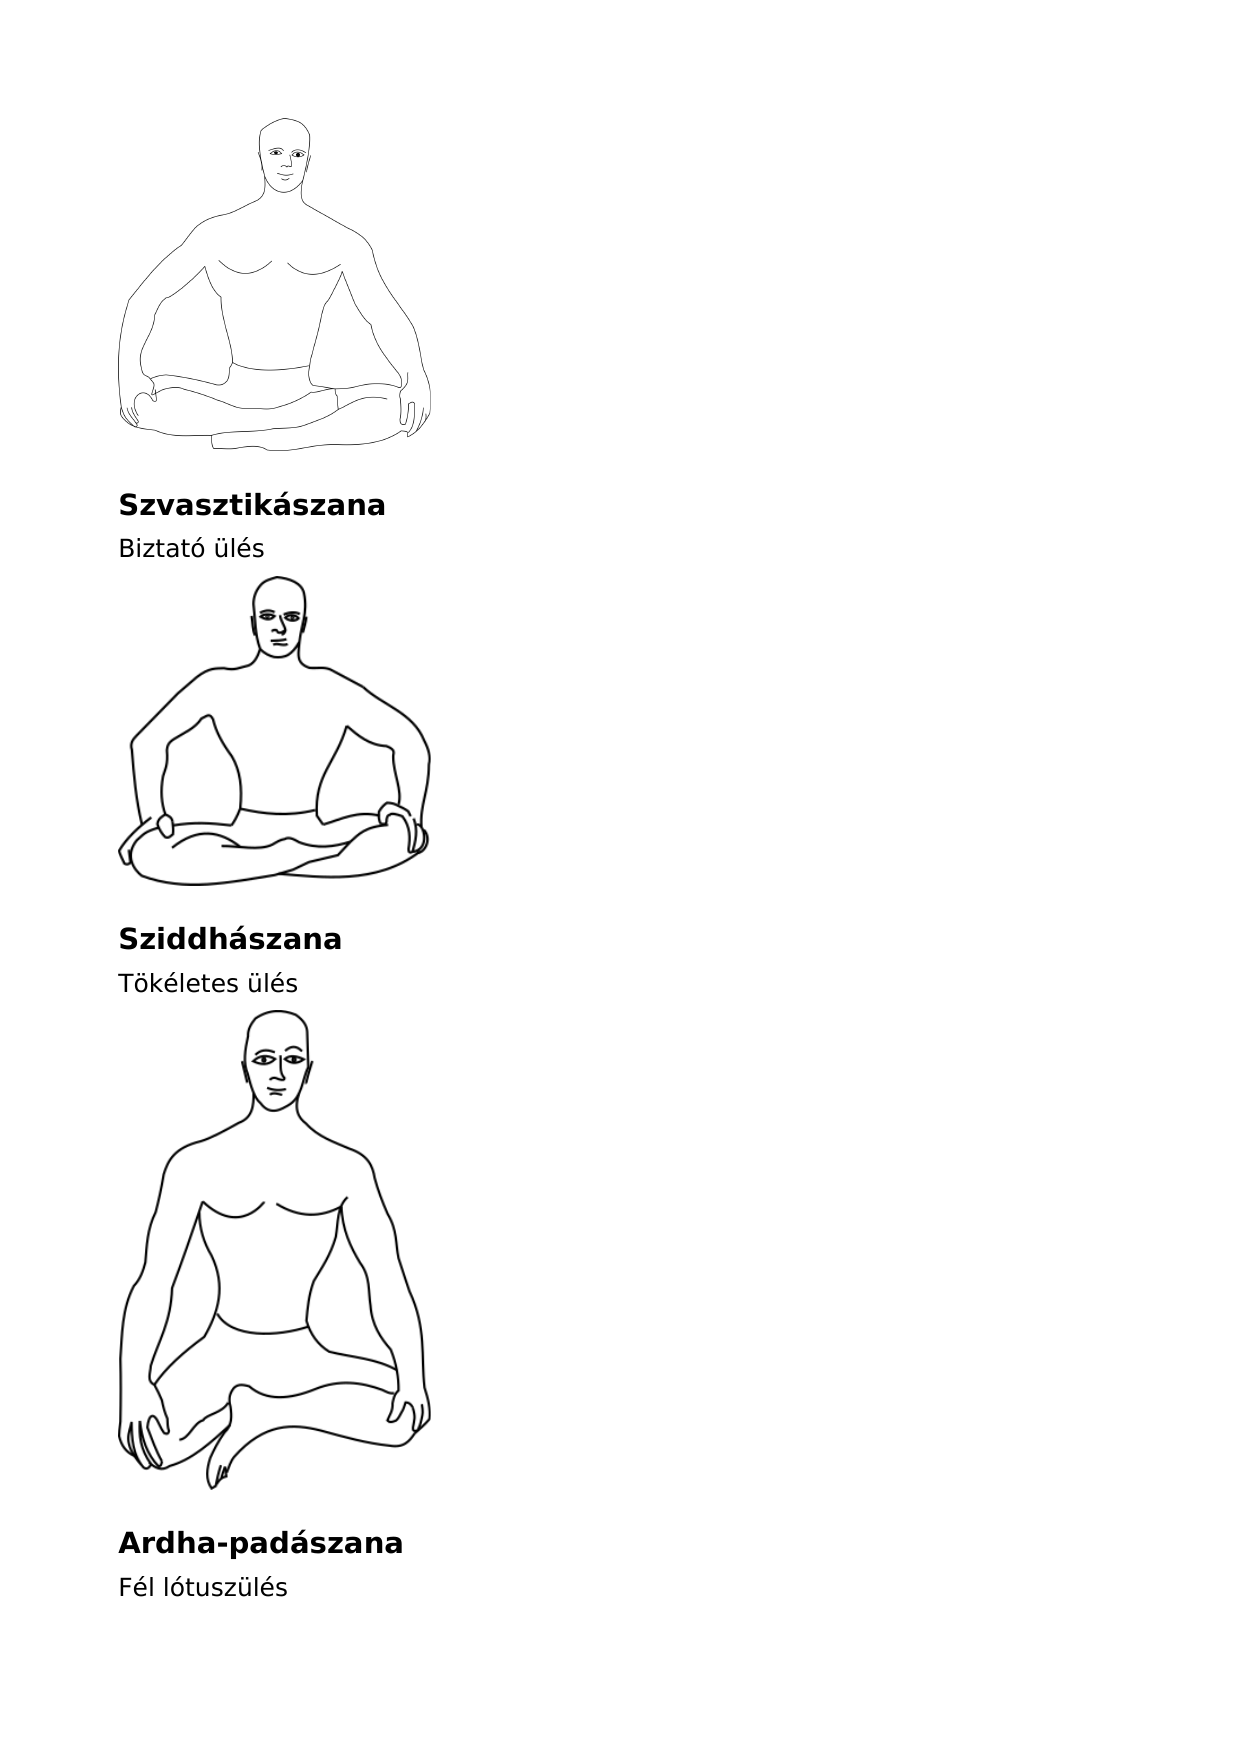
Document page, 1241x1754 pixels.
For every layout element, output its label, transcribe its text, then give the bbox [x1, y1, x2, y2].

subtitle Sziddhászana [118, 923, 1122, 957]
text Tökéletes ülés [118, 969, 1122, 998]
picture [118, 576, 431, 886]
picture [118, 1010, 431, 1490]
subtitle Ardha-padászana [118, 1527, 1122, 1561]
subtitle Szvasztikászana [118, 488, 1122, 522]
text Biztató ülés [118, 534, 1122, 564]
text Fél lótuszülés [118, 1573, 1122, 1602]
picture [118, 118, 431, 451]
